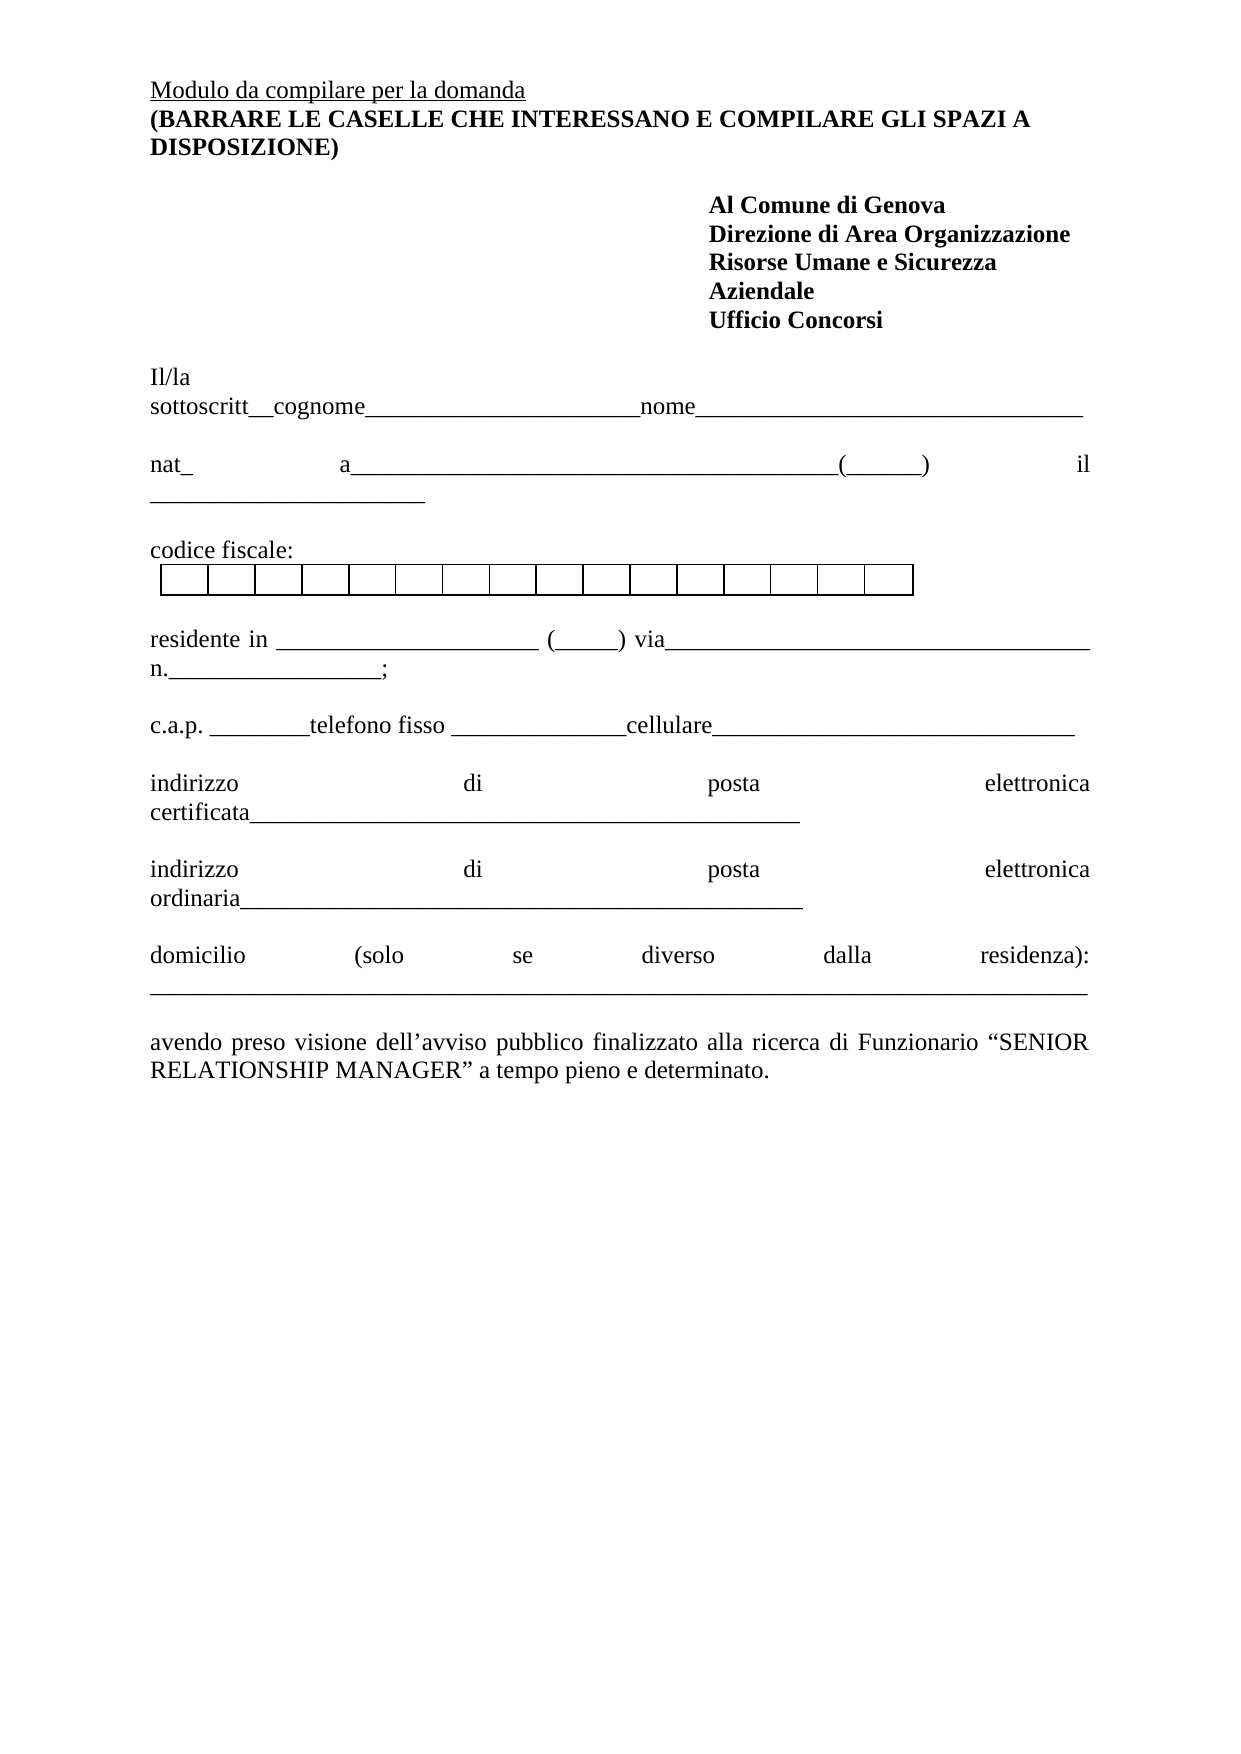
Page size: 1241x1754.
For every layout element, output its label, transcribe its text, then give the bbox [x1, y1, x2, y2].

table_header [631, 565, 640, 594]
table_header [865, 565, 875, 594]
table_header [197, 565, 207, 594]
text residente in _____________________ (_____) via__________________________________ n._________________; [150, 624, 1090, 682]
text indirizzo di posta elettronica certificata____________________________________________ [150, 768, 1090, 826]
text Ufficio Concorsi [709, 305, 1090, 334]
table_header [350, 565, 359, 594]
text nat_ a_______________________________________(______) il ______________________ [150, 449, 1090, 506]
table_header [725, 565, 734, 594]
table_header [537, 565, 547, 594]
table_header [396, 565, 406, 594]
text indirizzo di posta elettronica ordinaria_____________________________________________ [150, 854, 1090, 912]
table_header [818, 565, 828, 594]
text Al Comune di Genova [150, 161, 1090, 219]
table_header [478, 565, 489, 594]
text codice fiscale: [150, 535, 1090, 564]
text domicilio (solo se diverso dalla residenza): ___________________________________________________________________________ [150, 941, 1090, 998]
table_header [384, 565, 395, 594]
table_header [303, 565, 312, 594]
table_header [572, 565, 582, 594]
text Modulo da compilare per la domanda [150, 75, 1090, 104]
table_header [902, 565, 912, 594]
table_header [291, 565, 301, 594]
table_header [162, 565, 172, 594]
table_header [584, 565, 593, 594]
table_header [666, 565, 676, 594]
table_header [759, 565, 770, 594]
table_header [619, 565, 629, 594]
table_header [525, 565, 535, 594]
table_header [244, 565, 254, 594]
table_header [678, 565, 687, 594]
table_header [712, 565, 723, 594]
table_header [853, 565, 864, 594]
table_header [490, 565, 500, 594]
text Direzione di Area Organizzazione Risorse Umane e Sicurezza Aziendale [709, 219, 1090, 305]
text Il/la sottoscritt__cognome______________________nome_______________________________ [150, 362, 1090, 420]
text c.a.p. ________telefono fisso ______________cellulare_____________________________ [150, 711, 1090, 739]
table_header [256, 565, 265, 594]
table_header [337, 565, 348, 594]
text avendo preso visione dell’avviso pubblico finalizzato alla ricerca di Funzionario “SENIOR RELATIONSHIP MANAGER” a tempo pieno e determinato. [150, 1027, 1090, 1084]
table_header [431, 565, 442, 594]
table_header [806, 565, 817, 594]
table_header [209, 565, 218, 594]
table_header [443, 565, 453, 594]
text (BARRARE LE CASELLE CHE INTERESSANO E COMPILARE GLI SPAZI A DISPOSIZIONE) [150, 104, 1090, 161]
table_header [771, 565, 781, 594]
